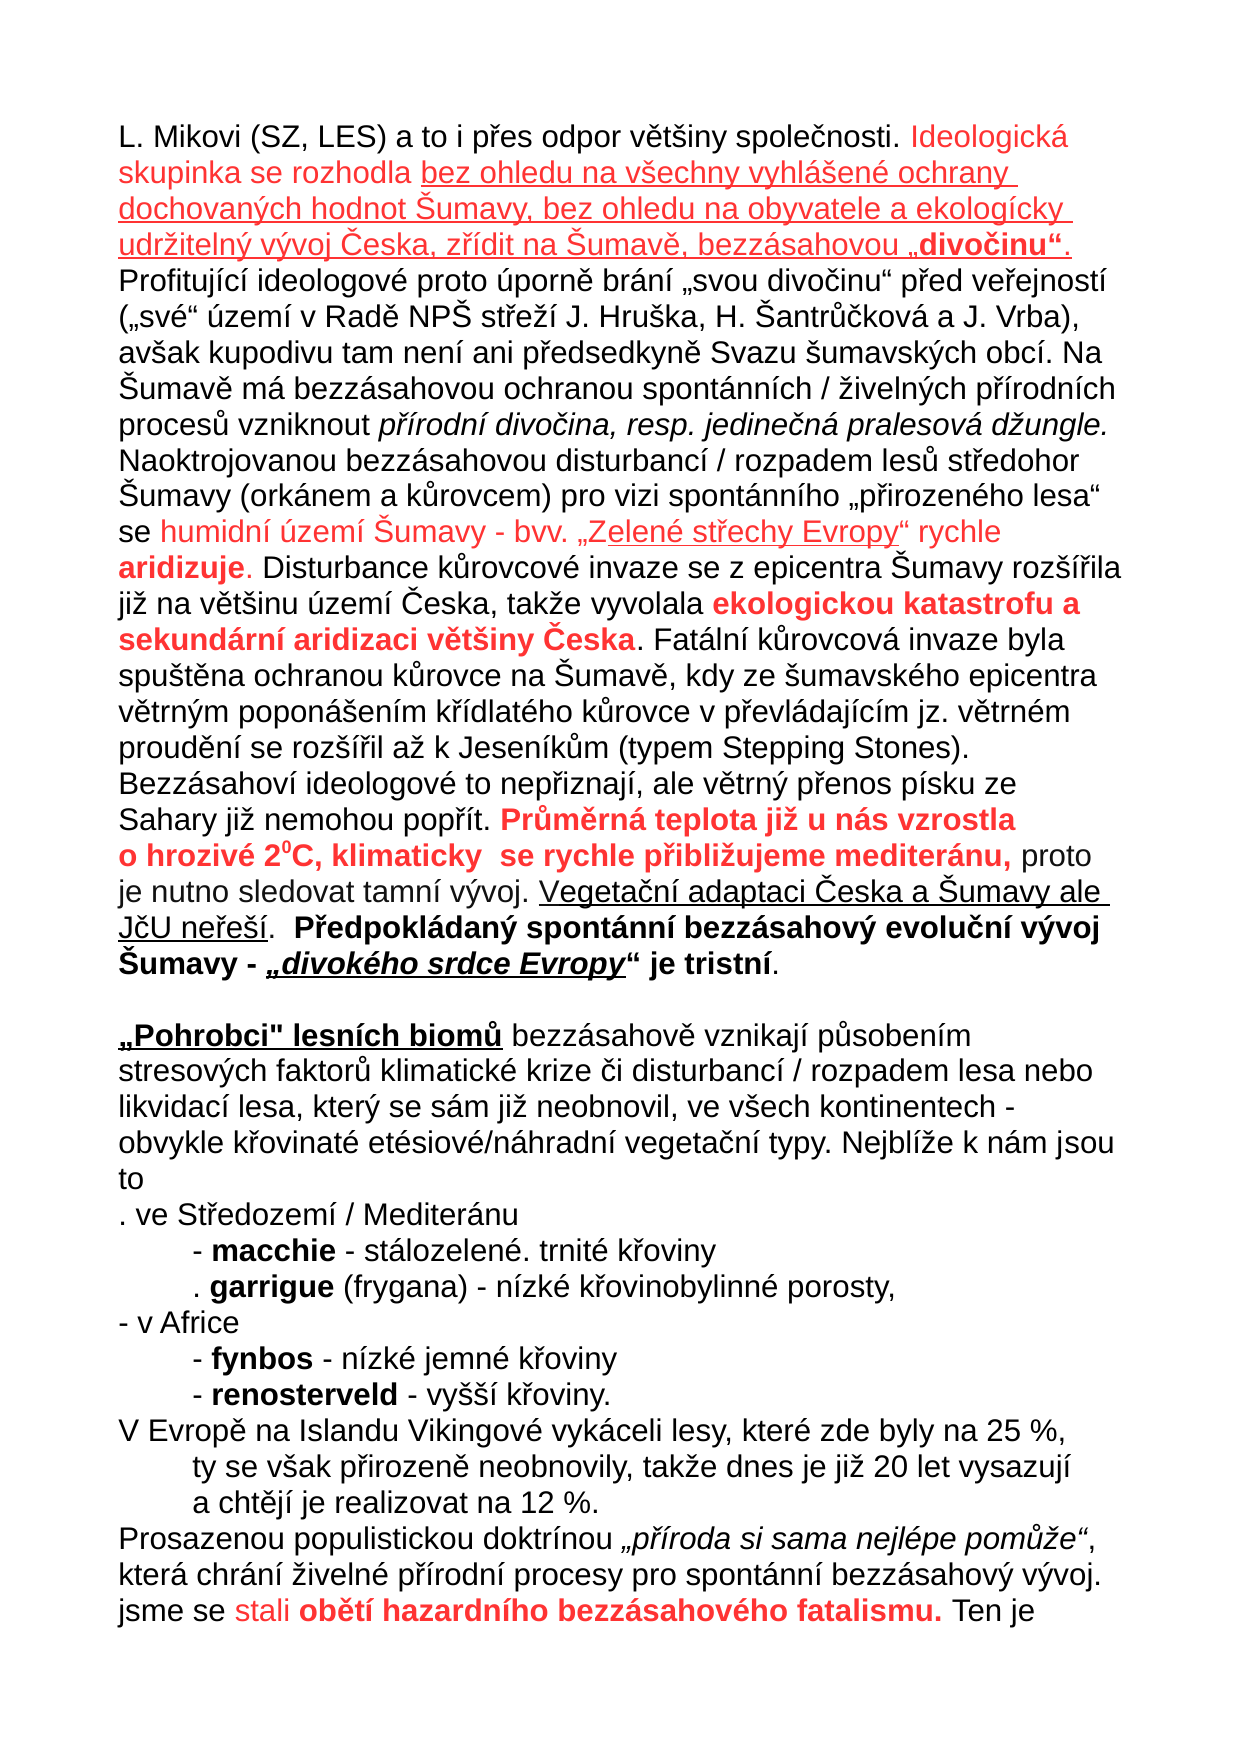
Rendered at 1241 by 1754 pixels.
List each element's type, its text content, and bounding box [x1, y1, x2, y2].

text Prosazenou populistickou doktrínou „příroda si sama nejlépe pomůže“, která chrání živelné přírodní procesy pro spontánní bezzásahový vývoj. jsme se stali obětí hazardního bezzásahového fatalismu. Ten je [118, 1520, 1122, 1627]
text . ve Středozemí / Mediteránu [118, 1196, 1122, 1232]
text „Pohrobci" lesních biomů bezzásahově vznikají působením stresových faktorů klimatické krize či disturbancí / rozpadem lesa nebo likvidací lesa, který se sám již neobnovil, ve všech kontinentech - obvykle křovinaté etésiové/náhradní vegetační typy. Nejblíže k nám jsou to [118, 1017, 1122, 1196]
text - fynbos - nízké jemné křoviny [118, 1340, 1122, 1376]
text V Evropě na Islandu Vikingové vykáceli lesy, které zde byly na 25 %, ty se však přirozeně neobnovily, takže dnes je již 20 let vysazují a chtějí je realizovat na 12 %. [118, 1412, 1122, 1520]
text - renosterveld - vyšší křoviny. [118, 1376, 1122, 1412]
text - macchie - stálozelené. trnité křoviny [118, 1232, 1122, 1268]
text L. Mikovi (SZ, LES) a to i přes odpor většiny společnosti. Ideologická skupinka se rozhodla bez ohledu na všechny vyhlášené ochrany dochovaných hodnot Šumavy, bez ohledu na obyvatele a ekologícky udržitelný vývoj Česka, zřídit na Šumavě, bezzásahovou „divočinu“. Profitující ideologové proto úporně brání „svou divočinu“ před veřejností („své“ území v Radě NPŠ střeží J. Hruška, H. Šantrůčková a J. Vrba), avšak kupodivu tam není ani předsedkyně Svazu šumavských obcí. Na Šumavě má bezzásahovou ochranou spontánních / živelných přírodních procesů vzniknout přírodní divočina, resp. jedinečná pralesová džungle. Naoktrojovanou bezzásahovou disturbancí / rozpadem lesů středohor Šumavy (orkánem a kůrovcem) pro vizi spontánního „přirozeného lesa“ se humidní území Šumavy - bvv. „Zelené střechy Evropy“ rychle aridizuje. Disturbance kůrovcové invaze se z epicentra Šumavy rozšířila již na většinu území Česka, takže vyvolala ekologickou katastrofu a sekundární aridizaci většiny Česka. Fatální kůrovcová invaze byla spuštěna ochranou kůrovce na Šumavě, kdy ze šumavského epicentra větrným poponášením křídlatého kůrovce v převládajícím jz. větrném proudění se rozšířil až k Jeseníkům (typem Stepping Stones). Bezzásahoví ideologové to nepřiznají, ale větrný přenos písku ze Sahary již nemohou popřít. Průměrná teplota již u nás vzrostla o hrozivé 20C, klimaticky se rychle přibližujeme mediteránu, proto je nutno sledovat tamní vývoj. Vegetační adaptaci Česka a Šumavy ale JčU neřeší. Předpokládaný spontánní bezzásahový evoluční vývoj Šumavy - „divokého srdce Evropy“ je tristní. [118, 118, 1122, 981]
text - v Africe [118, 1304, 1122, 1340]
text . garrigue (frygana) - nízké křovinobylinné porosty, [118, 1268, 1122, 1304]
